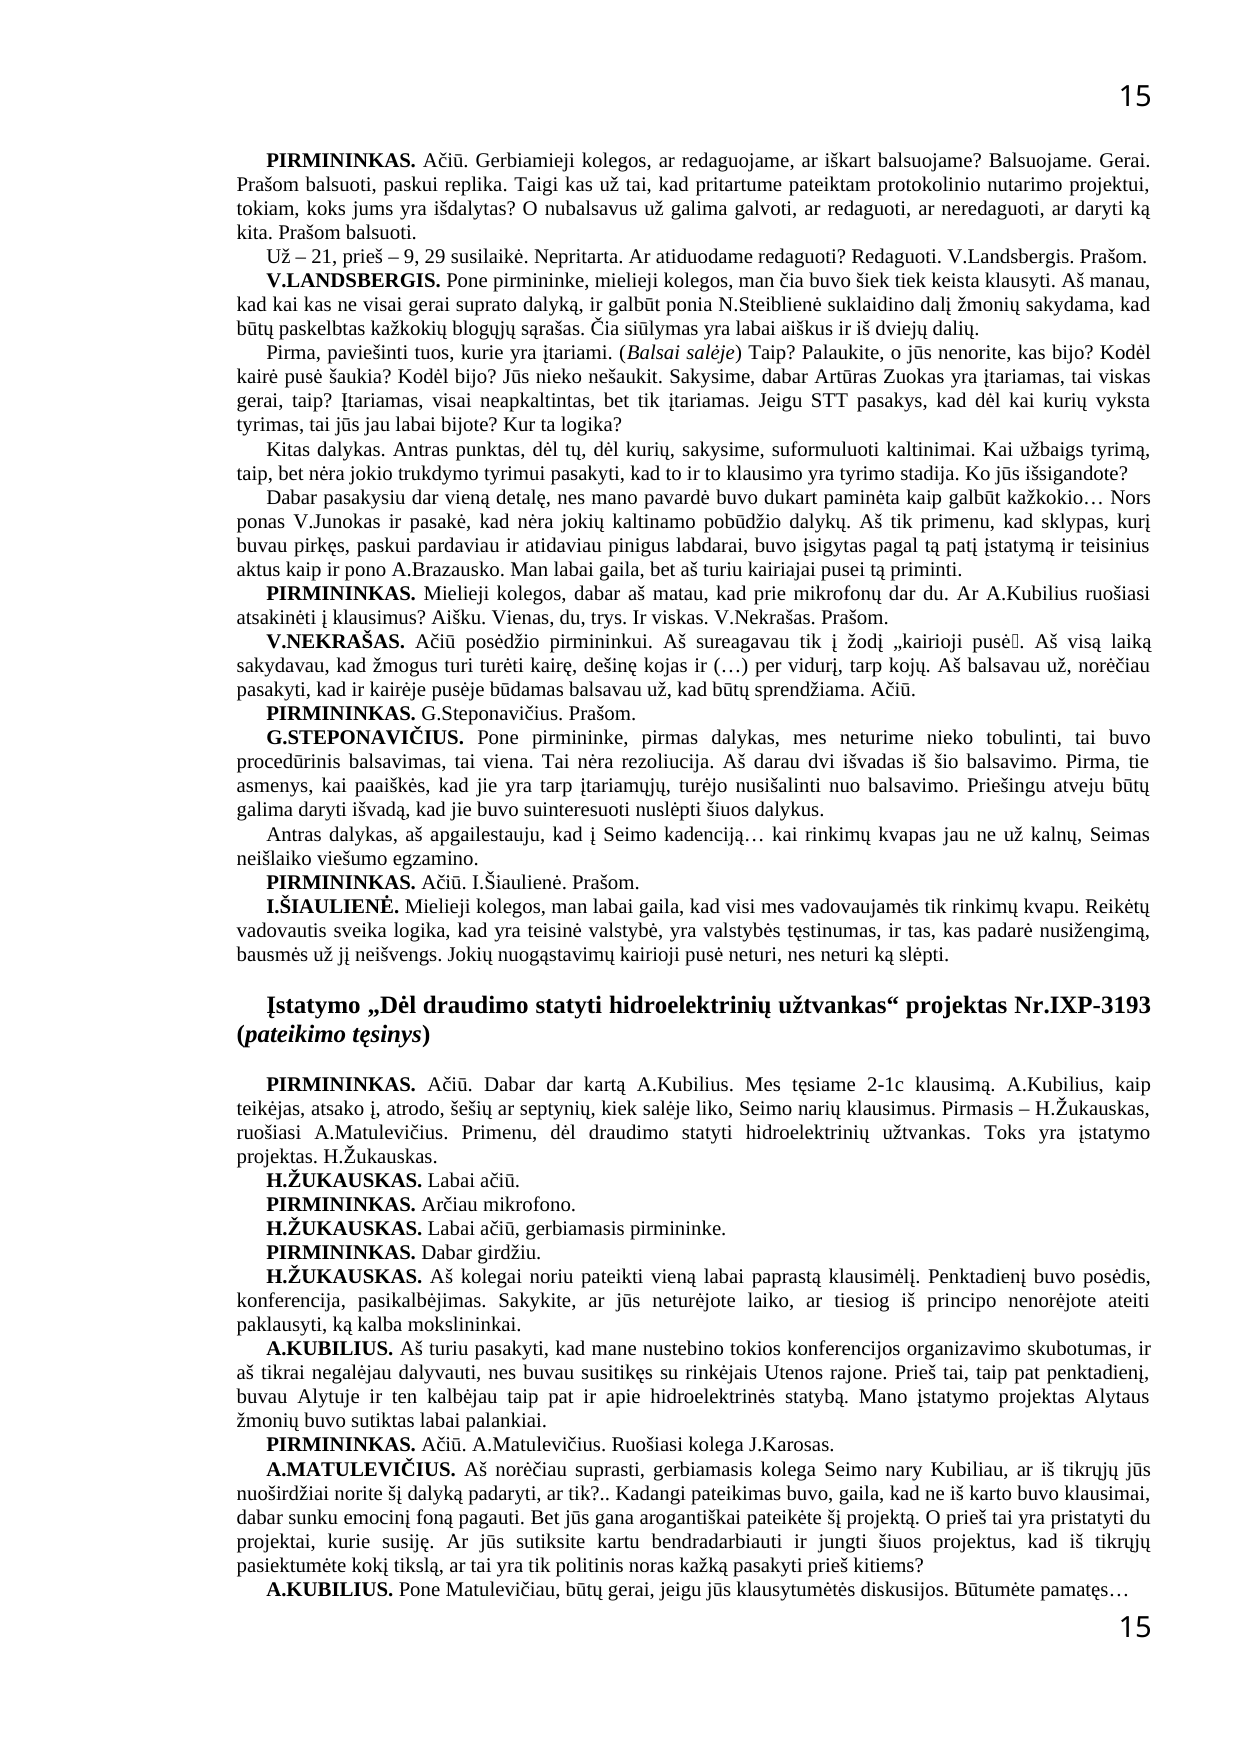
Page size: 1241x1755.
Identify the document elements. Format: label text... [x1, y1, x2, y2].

text Dabar pasakysiu dar vieną detalę, nes mano pavardė buvo dukart paminėta kaip galbūt kažkokio… Nors ponas V.Junokas ir pasakė, kad nėra jokių kaltinamo pobūdžio dalykų. Aš tik primenu, kad sklypas, kurį buvau pirkęs, paskui pardaviau ir atidaviau pinigus labdarai, buvo įsigytas pagal tą patį įstatymą ir teisinius aktus kaip ir pono A.Brazausko. Man labai gaila, bet aš turiu kairiajai pusei tą priminti. [236, 484, 1152, 581]
text Kitas dalykas. Antras punktas, dėl tų, dėl kurių, sakysime, suformuluoti kaltinimai. Kai užbaigs tyrimą, taip, bet nėra jokio trukdymo tyrimui pasakyti, kad to ir to klausimo yra tyrimo stadija. Ko jūs išsigandote? [236, 436, 1152, 484]
text PIRMININKAS. Arčiau mikrofono. [236, 1192, 1152, 1216]
text PIRMININKAS. Ačiū. Dabar dar kartą A.Kubilius. Mes tęsiame 2-1c klausimą. A.Kubilius, kaip teikėjas, atsako į, atrodo, šešių ar septynių, kiek salėje liko, Seimo narių klausimus. Pirmasis – H.Žukauskas, ruošiasi A.Matulevičius. Primenu, dėl draudimo statyti hidroelektrinių užtvankas. Toks yra įstatymo projektas. H.Žukauskas. [236, 1071, 1152, 1168]
text PIRMININKAS. Ačiū. A.Matulevičius. Ruošiasi kolega J.Karosas. [236, 1432, 1152, 1456]
text A.MATULEVIČIUS. Aš norėčiau suprasti, gerbiamasis kolega Seimo nary Kubiliau, ar iš tikrųjų jūs nuoširdžiai norite šį dalyką padaryti, ar tik?.. Kadangi pateikimas buvo, gaila, kad ne iš karto buvo klausimai, dabar sunku emocinį foną pagauti. Bet jūs gana arogantiškai pateikėte šį projektą. O prieš tai yra pristatyti du projektai, kurie susiję. Ar jūs sutiksite kartu bendradarbiauti ir jungti šiuos projektus, kad iš tikrųjų pasiektumėte kokį tikslą, ar tai yra tik politinis noras kažką pasakyti prieš kitiems? [236, 1456, 1152, 1577]
text PIRMININKAS. G.Steponavičius. Prašom. [236, 701, 1152, 725]
text H.ŽUKAUSKAS. Labai ačiū, gerbiamasis pirmininke. [236, 1216, 1152, 1240]
text Įstatymo „Dėl draudimo statyti hidroelektrinių užtvankas“ projektas Nr.IXP-3193 (pateikimo tęsinys) [236, 990, 1152, 1047]
text V.NEKRAŠAS. Ačiū posėdžio pirmininkui. Aš sureagavau tik į žodį „kairioji pusė. Aš visą laiką sakydavau, kad žmogus turi turėti kairę, dešinę kojas ir (…) per vidurį, tarp kojų. Aš balsavau už, norėčiau pasakyti, kad ir kairėje pusėje būdamas balsavau už, kad būtų sprendžiama. Ačiū. [236, 629, 1152, 701]
text H.ŽUKAUSKAS. Aš kolegai noriu pateikti vieną labai paprastą klausimėlį. Penktadienį buvo posėdis, konferencija, pasikalbėjimas. Sakykite, ar jūs neturėjote laiko, ar tiesiog iš principo nenorėjote ateiti paklausyti, ką kalba mokslininkai. [236, 1264, 1152, 1336]
text A.KUBILIUS. Aš turiu pasakyti, kad mane nustebino tokios konferencijos organizavimo skubotumas, ir aš tikrai negalėjau dalyvauti, nes buvau susitikęs su rinkėjais Utenos rajone. Prieš tai, taip pat penktadienį, buvau Alytuje ir ten kalbėjau taip pat ir apie hidroelektrinės statybą. Mano įstatymo projektas Alytaus žmonių buvo sutiktas labai palankiai. [236, 1336, 1152, 1432]
text PIRMININKAS. Ačiū. Gerbiamieji kolegos, ar redaguojame, ar iškart balsuojame? Balsuojame. Gerai. Prašom balsuoti, paskui replika. Taigi kas už tai, kad pritartume pateiktam protokolinio nutarimo projektui, tokiam, koks jums yra išdalytas? O nubalsavus už galima galvoti, ar redaguoti, ar neredaguoti, ar daryti ką kita. Prašom balsuoti. [236, 148, 1152, 244]
text V.LANDSBERGIS. Pone pirmininke, mielieji kolegos, man čia buvo šiek tiek keista klausyti. Aš manau, kad kai kas ne visai gerai suprato dalyką, ir galbūt ponia N.Steiblienė suklaidino dalį žmonių sakydama, kad būtų paskelbtas kažkokių blogųjų sąrašas. Čia siūlymas yra labai aiškus ir iš dviejų dalių. [236, 268, 1152, 340]
text PIRMININKAS. Mielieji kolegos, dabar aš matau, kad prie mikrofonų dar du. Ar A.Kubilius ruošiasi atsakinėti į klausimus? Aišku. Vienas, du, trys. Ir viskas. V.Nekrašas. Prašom. [236, 581, 1152, 629]
text Už – 21, prieš – 9, 29 susilaikė. Nepritarta. Ar atiduodame redaguoti? Redaguoti. V.Landsbergis. Prašom. [236, 244, 1152, 268]
text G.STEPONAVIČIUS. Pone pirmininke, pirmas dalykas, mes neturime nieko tobulinti, tai buvo procedūrinis balsavimas, tai viena. Tai nėra rezoliucija. Aš darau dvi išvadas iš šio balsavimo. Pirma, tie asmenys, kai paaiškės, kad jie yra tarp įtariamųjų, turėjo nusišalinti nuo balsavimo. Priešingu atveju būtų galima daryti išvadą, kad jie buvo suinteresuoti nuslėpti šiuos dalykus. [236, 725, 1152, 821]
text Pirma, paviešinti tuos, kurie yra įtariami. (Balsai salėje) Taip? Palaukite, o jūs nenorite, kas bijo? Kodėl kairė pusė šaukia? Kodėl bijo? Jūs nieko nešaukit. Sakysime, dabar Artūras Zuokas yra įtariamas, tai viskas gerai, taip? Įtariamas, visai neapkaltintas, bet tik įtariamas. Jeigu STT pasakys, kad dėl kai kurių vyksta tyrimas, tai jūs jau labai bijote? Kur ta logika? [236, 340, 1152, 436]
text H.ŽUKAUSKAS. Labai ačiū. [236, 1168, 1152, 1192]
text A.KUBILIUS. Pone Matulevičiau, būtų gerai, jeigu jūs klausytumėtės diskusijos. Būtumėte pamatęs… [236, 1577, 1152, 1601]
text I.ŠIAULIENĖ. Mielieji kolegos, man labai gaila, kad visi mes vadovaujamės tik rinkimų kvapu. Reikėtų vadovautis sveika logika, kad yra teisinė valstybė, yra valstybės tęstinumas, ir tas, kas padarė nusižengimą, bausmės už jį neišvengs. Jokių nuogąstavimų kairioji pusė neturi, nes neturi ką slėpti. [236, 894, 1152, 966]
text Antras dalykas, aš apgailestauju, kad į Seimo kadenciją… kai rinkimų kvapas jau ne už kalnų, Seimas neišlaiko viešumo egzamino. [236, 821, 1152, 869]
text PIRMININKAS. Ačiū. I.Šiaulienė. Prašom. [236, 869, 1152, 894]
text PIRMININKAS. Dabar girdžiu. [236, 1240, 1152, 1264]
